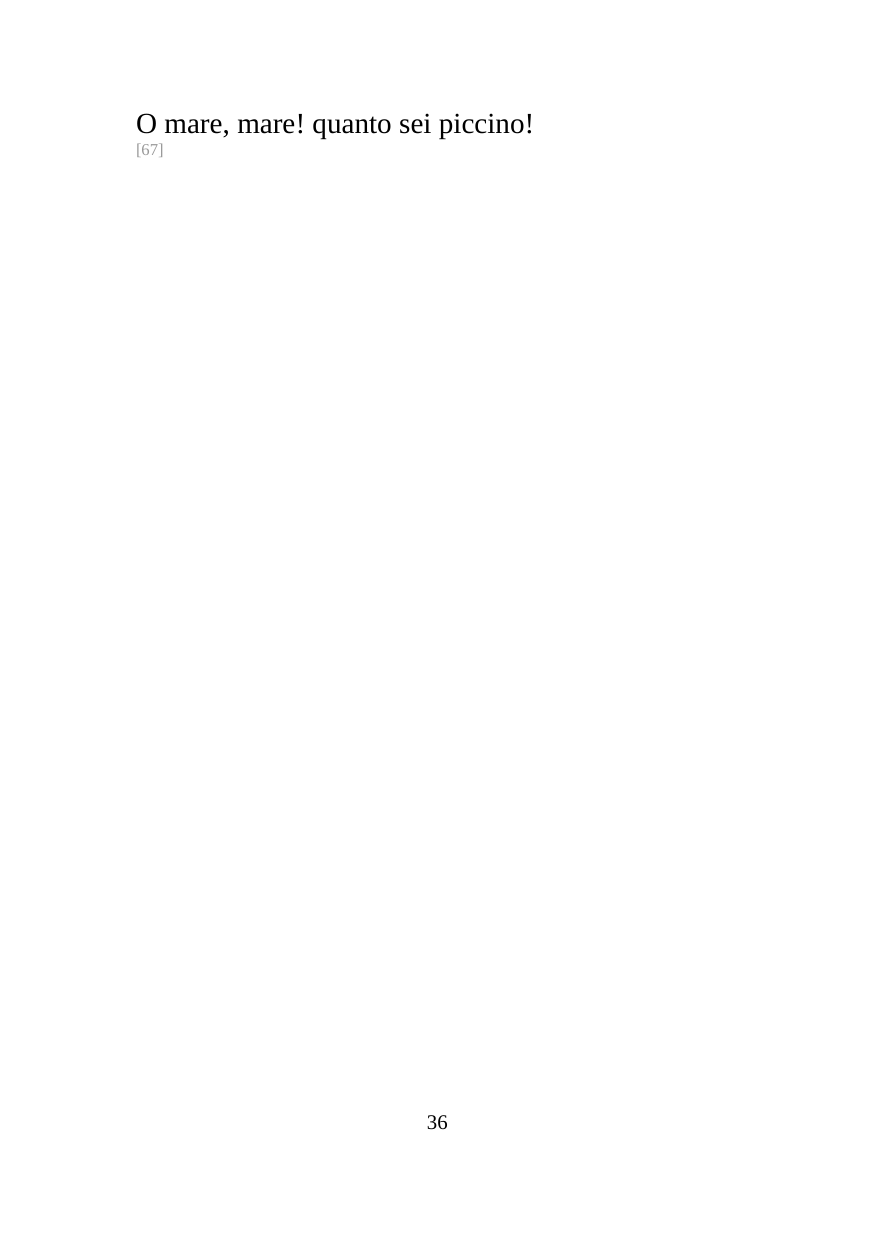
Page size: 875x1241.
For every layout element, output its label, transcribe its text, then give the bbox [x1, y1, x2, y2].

text [67] [106, 140, 136, 159]
text O mare, mare! quanto sei piccino! [106, 106, 768, 140]
text [67] [164, 140, 768, 159]
